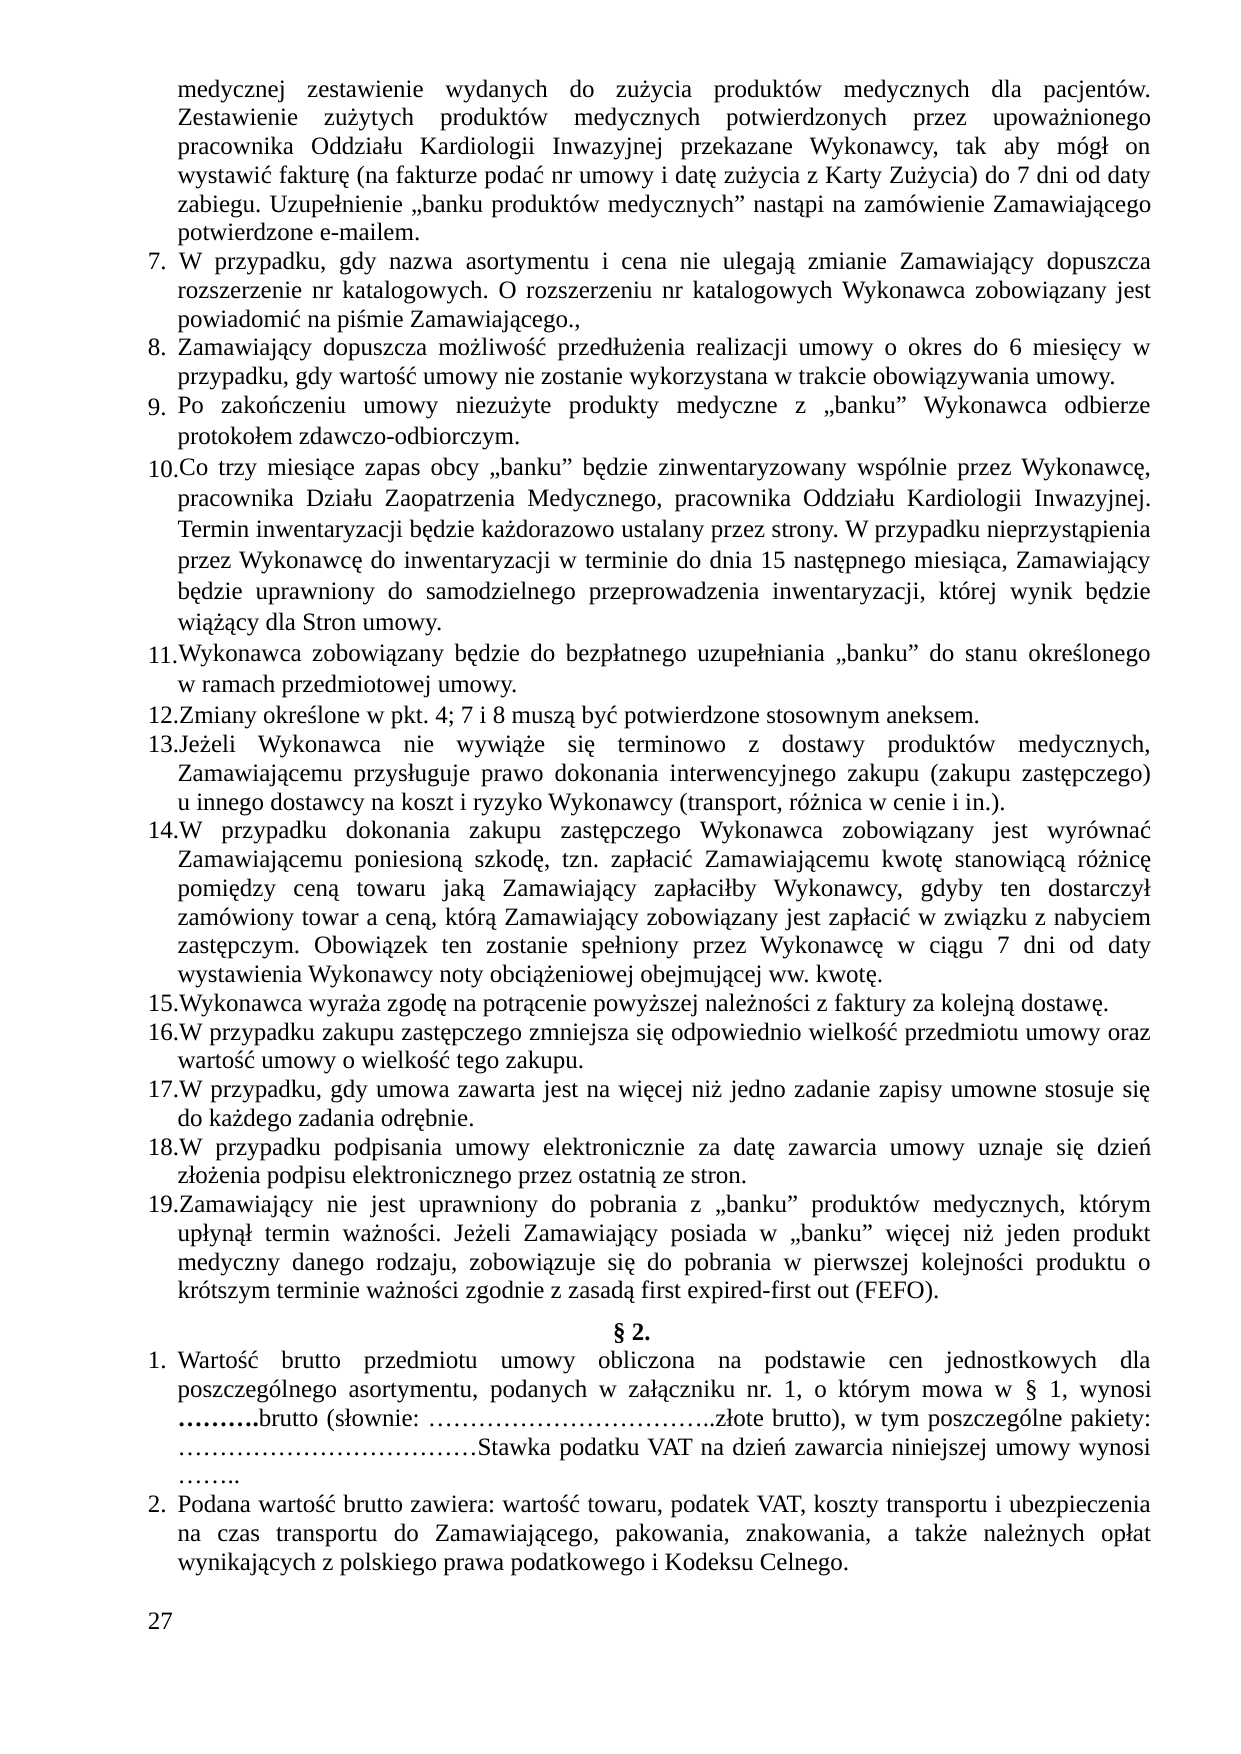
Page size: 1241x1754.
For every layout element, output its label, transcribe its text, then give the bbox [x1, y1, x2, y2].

list Podana wartość brutto zawiera: wartość towaru, podatek VAT, koszty transportu i ubezpieczenia na czas transportu do Zamawiającego, pakowania, znakowania, a także należnych opłat wynikających z polskiego prawa podatkowego i Kodeksu Celnego. [148, 1489, 1152, 1575]
text 14.W przypadku dokonania zakupu zastępczego Wykonawca zobowiązany jest wyrównać Zamawiającemu poniesioną szkodę, tzn. zapłacić Zamawiającemu kwotę stanowiącą różnicę pomiędzy ceną towaru jaką Zamawiający zapłaciłby Wykonawcy, gdyby ten dostarczył zamówiony towar a ceną, którą Zamawiający zobowiązany jest zapłacić w związku z nabyciem zastępczym. Obowiązek ten zostanie spełniony przez Wykonawcę w ciągu 7 dni od daty wystawienia Wykonawcy noty obciążeniowej obejmującej ww. kwotę. [148, 815, 1152, 988]
text 10.Co trzy miesiące zapas obcy „banku” będzie zinwentaryzowany wspólnie przez Wykonawcę, pracownika Działu Zaopatrzenia Medycznego, pracownika Oddziału Kardiologii Inwazyjnej. Termin inwentaryzacji będzie każdorazowo ustalany przez strony. W przypadku nieprzystąpienia przez Wykonawcę do inwentaryzacji w terminie do dnia 15 następnego miesiąca, Zamawiający będzie uprawniony do samodzielnego przeprowadzenia inwentaryzacji, której wynik będzie wiążący dla Stron umowy. [148, 452, 1152, 638]
text 13.Jeżeli Wykonawca nie wywiąże się terminowo z dostawy produktów medycznych, Zamawiającemu przysługuje prawo dokonania interwencyjnego zakupu (zakupu zastępczego) u innego dostawcy na koszt i ryzyko Wykonawcy (transport, różnica w cenie i in.). [148, 729, 1152, 815]
text medycznej zestawienie wydanych do zużycia produktów medycznych dla pacjentów. Zestawienie zużytych produktów medycznych potwierdzonych przez upoważnionego pracownika Oddziału Kardiologii Inwazyjnej przekazane Wykonawcy, tak aby mógł on wystawić fakturę (na fakturze podać nr umowy i datę zużycia z Karty Zużycia) do 7 dni od daty zabiegu. Uzupełnienie „banku produktów medycznych” nastąpi na zamówienie Zamawiającego potwierdzone e-mailem. [148, 74, 1152, 246]
text 15.Wykonawca wyraża zgodę na potrącenie powyższej należności z faktury za kolejną dostawę. [148, 988, 1152, 1017]
text 8. Zamawiający dopuszcza możliwość przedłużenia realizacji umowy o okres do 6 miesięcy w przypadku, gdy wartość umowy nie zostanie wykorzystana w trakcie obowiązywania umowy. [148, 332, 1152, 390]
text 11.Wykonawca zobowiązany będzie do bezpłatnego uzupełniania „banku” do stanu określonego w ramach przedmiotowej umowy. [148, 638, 1152, 700]
text 18.W przypadku podpisania umowy elektronicznie za datę zawarcia umowy uznaje się dzień złożenia podpisu elektronicznego przez ostatnią ze stron. [148, 1132, 1152, 1189]
text 9. Po zakończeniu umowy niezużyte produkty medyczne z „banku” Wykonawca odbierze protokołem zdawczo-odbiorczym. [148, 390, 1152, 452]
text 7. W przypadku, gdy nazwa asortymentu i cena nie ulegają zmianie Zamawiający dopuszcza rozszerzenie nr katalogowych. O rozszerzeniu nr katalogowych Wykonawca zobowiązany jest powiadomić na piśmie Zamawiającego., [148, 246, 1152, 332]
text 12.Zmiany określone w pkt. 4; 7 i 8 muszą być potwierdzone stosownym aneksem. [148, 700, 1152, 729]
text 17.W przypadku, gdy umowa zawarta jest na więcej niż jedno zadanie zapisy umowne stosuje się do każdego zadania odrębnie. [148, 1074, 1152, 1132]
text 16.W przypadku zakupu zastępczego zmniejsza się odpowiednio wielkość przedmiotu umowy oraz wartość umowy o wielkość tego zakupu. [148, 1017, 1152, 1074]
text 19.Zamawiający nie jest uprawniony do pobrania z „banku” produktów medycznych, którym upłynął termin ważności. Jeżeli Zamawiający posiada w „banku” więcej niż jeden produkt medyczny danego rodzaju, zobowiązuje się do pobrania w pierwszej kolejności produktu o krótszym terminie ważności zgodnie z zasadą first expired-first out (FEFO). [148, 1189, 1152, 1304]
list Wartość brutto przedmiotu umowy obliczona na podstawie cen jednostkowych dla poszczególnego asortymentu, podanych w załączniku nr. 1, o którym mowa w § 1, wynosi ……….brutto (słownie: ……………………………..złote brutto), w tym poszczególne pakiety: ………………………………Stawka podatku VAT na dzień zawarcia niniejszej umowy wynosi …….. [148, 1345, 1152, 1489]
